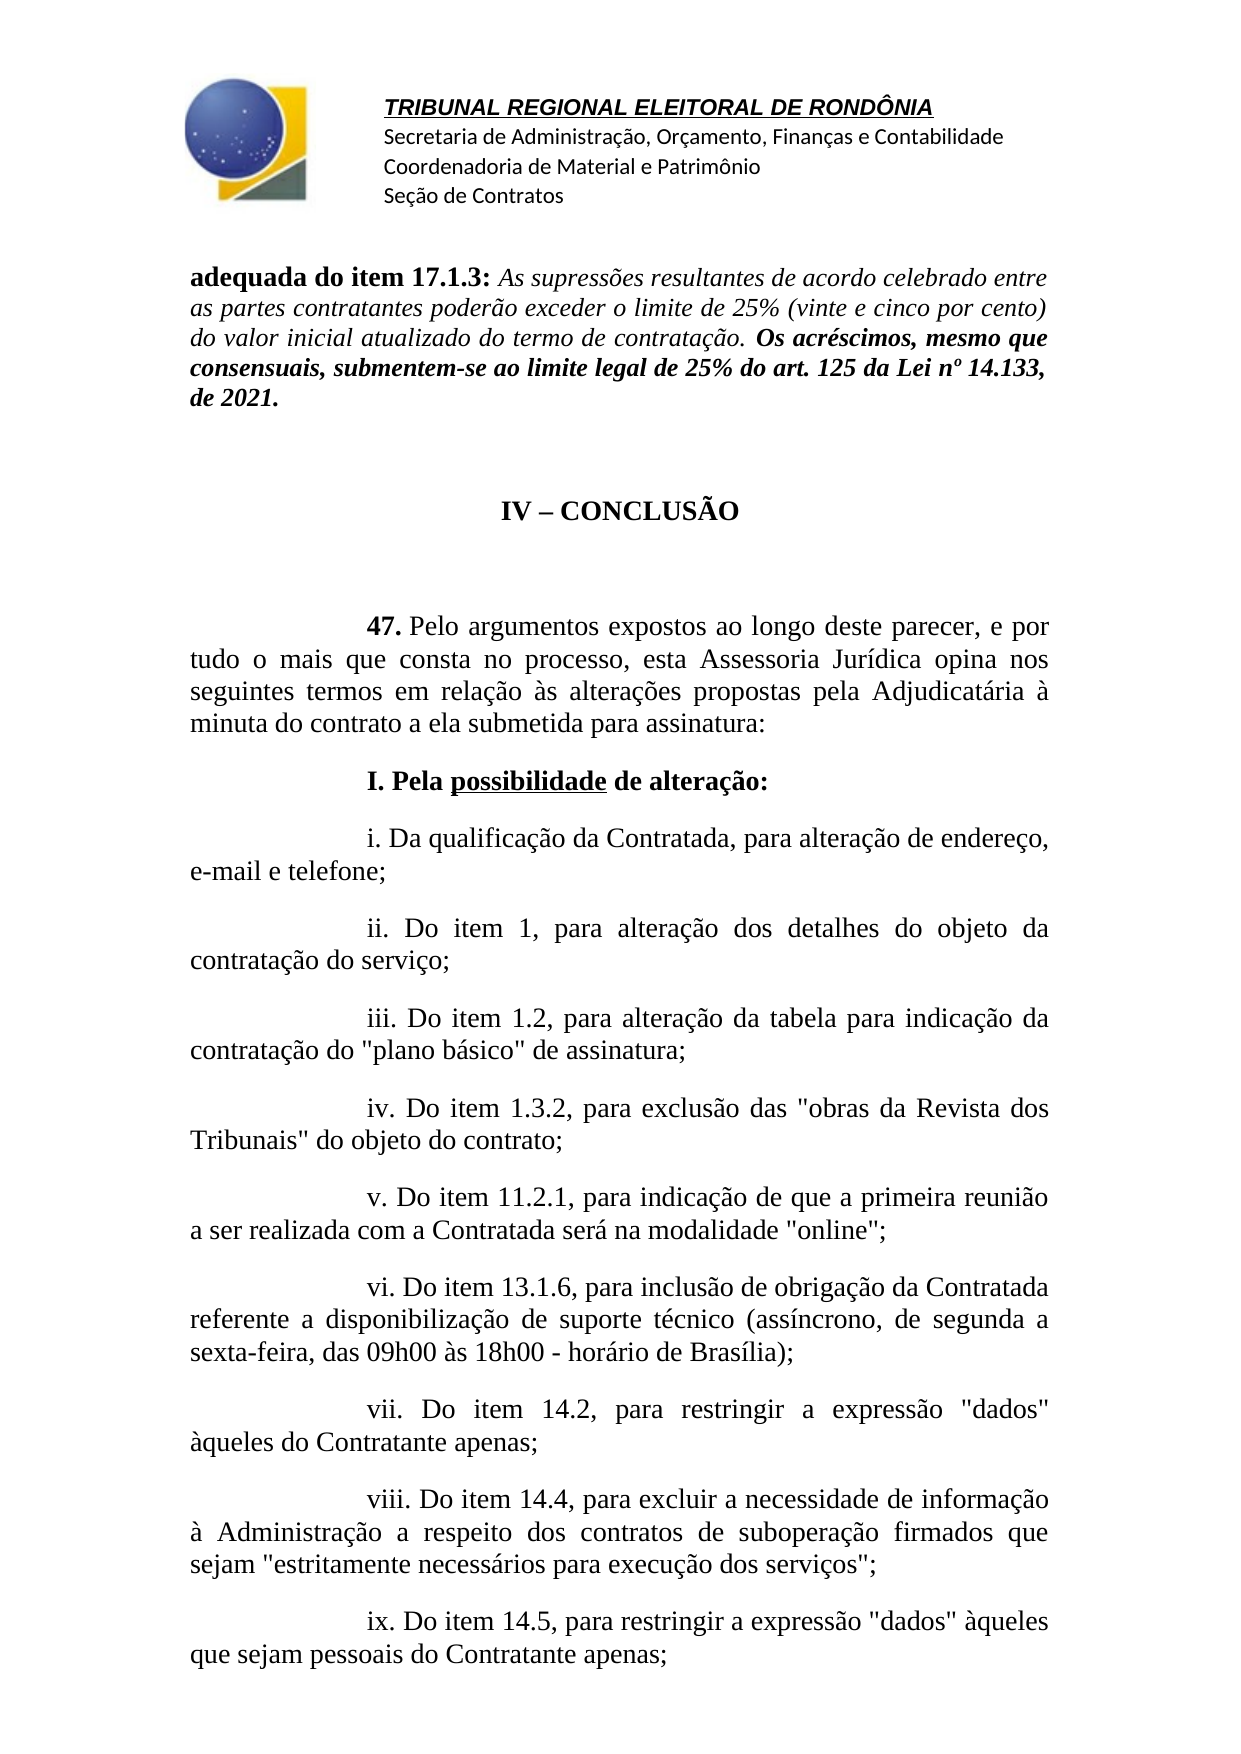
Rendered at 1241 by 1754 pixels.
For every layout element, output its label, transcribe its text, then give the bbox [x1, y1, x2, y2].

text I. Pela possibilidade de alteração: [190, 764, 1051, 796]
text v. Do item 11.2.1, para indicação de que a primeira reunião a ser realizada com a Contratada será na modalidade "online"; [190, 1180, 1051, 1245]
text iii. Do item 1.2, para alteração da tabela para indicação da contratação do "plano básico" de assinatura; [190, 1001, 1051, 1066]
text viii. Do item 14.4, para excluir a necessidade de informação à Administração a respeito dos contratos de suboperação firmados que sejam "estritamente necessários para execução dos serviços"; [190, 1482, 1051, 1579]
text 47. Pelo argumentos expostos ao longo deste parecer, e por tudo o mais que consta no processo, esta Assessoria Jurídica opina nos seguintes termos em relação às alterações propostas pela Adjudicatária à minuta do contrato a ela submetida para assinatura: [190, 609, 1051, 739]
text i. Da qualificação da Contratada, para alteração de endereço, e-mail e telefone; [190, 821, 1051, 886]
text ii. Do item 1, para alteração dos detalhes do objeto da contratação do serviço; [190, 911, 1051, 976]
text iv. Do item 1.3.2, para exclusão das "obras da Revista dos Tribunais" do objeto do contrato; [190, 1091, 1051, 1155]
text adequada do item 17.1.3: As supressões resultantes de acordo celebrado entre as partes contratantes poderão exceder o limite de 25% (vinte e cinco por cento) do valor inicial atualizado do termo de contratação. Os acréscimos, mesmo que consensuais, submentem-se ao limite legal de 25% do art. 125 da Lei nº 14.133, de 2021. [190, 260, 1051, 412]
text vi. Do item 13.1.6, para inclusão de obrigação da Contratada referente a disponibilização de suporte técnico (assíncrono, de segunda a sexta-feira, das 09h00 às 18h00 - horário de Brasília); [190, 1270, 1051, 1367]
text ix. Do item 14.5, para restringir a expressão "dados" àqueles que sejam pessoais do Contratante apenas; [190, 1604, 1051, 1669]
text IV – CONCLUSÃO [190, 494, 1051, 527]
text vii. ​​​​Do item 14.2, para restringir a expressão "dados" àqueles do Contratante apenas; [190, 1392, 1051, 1457]
